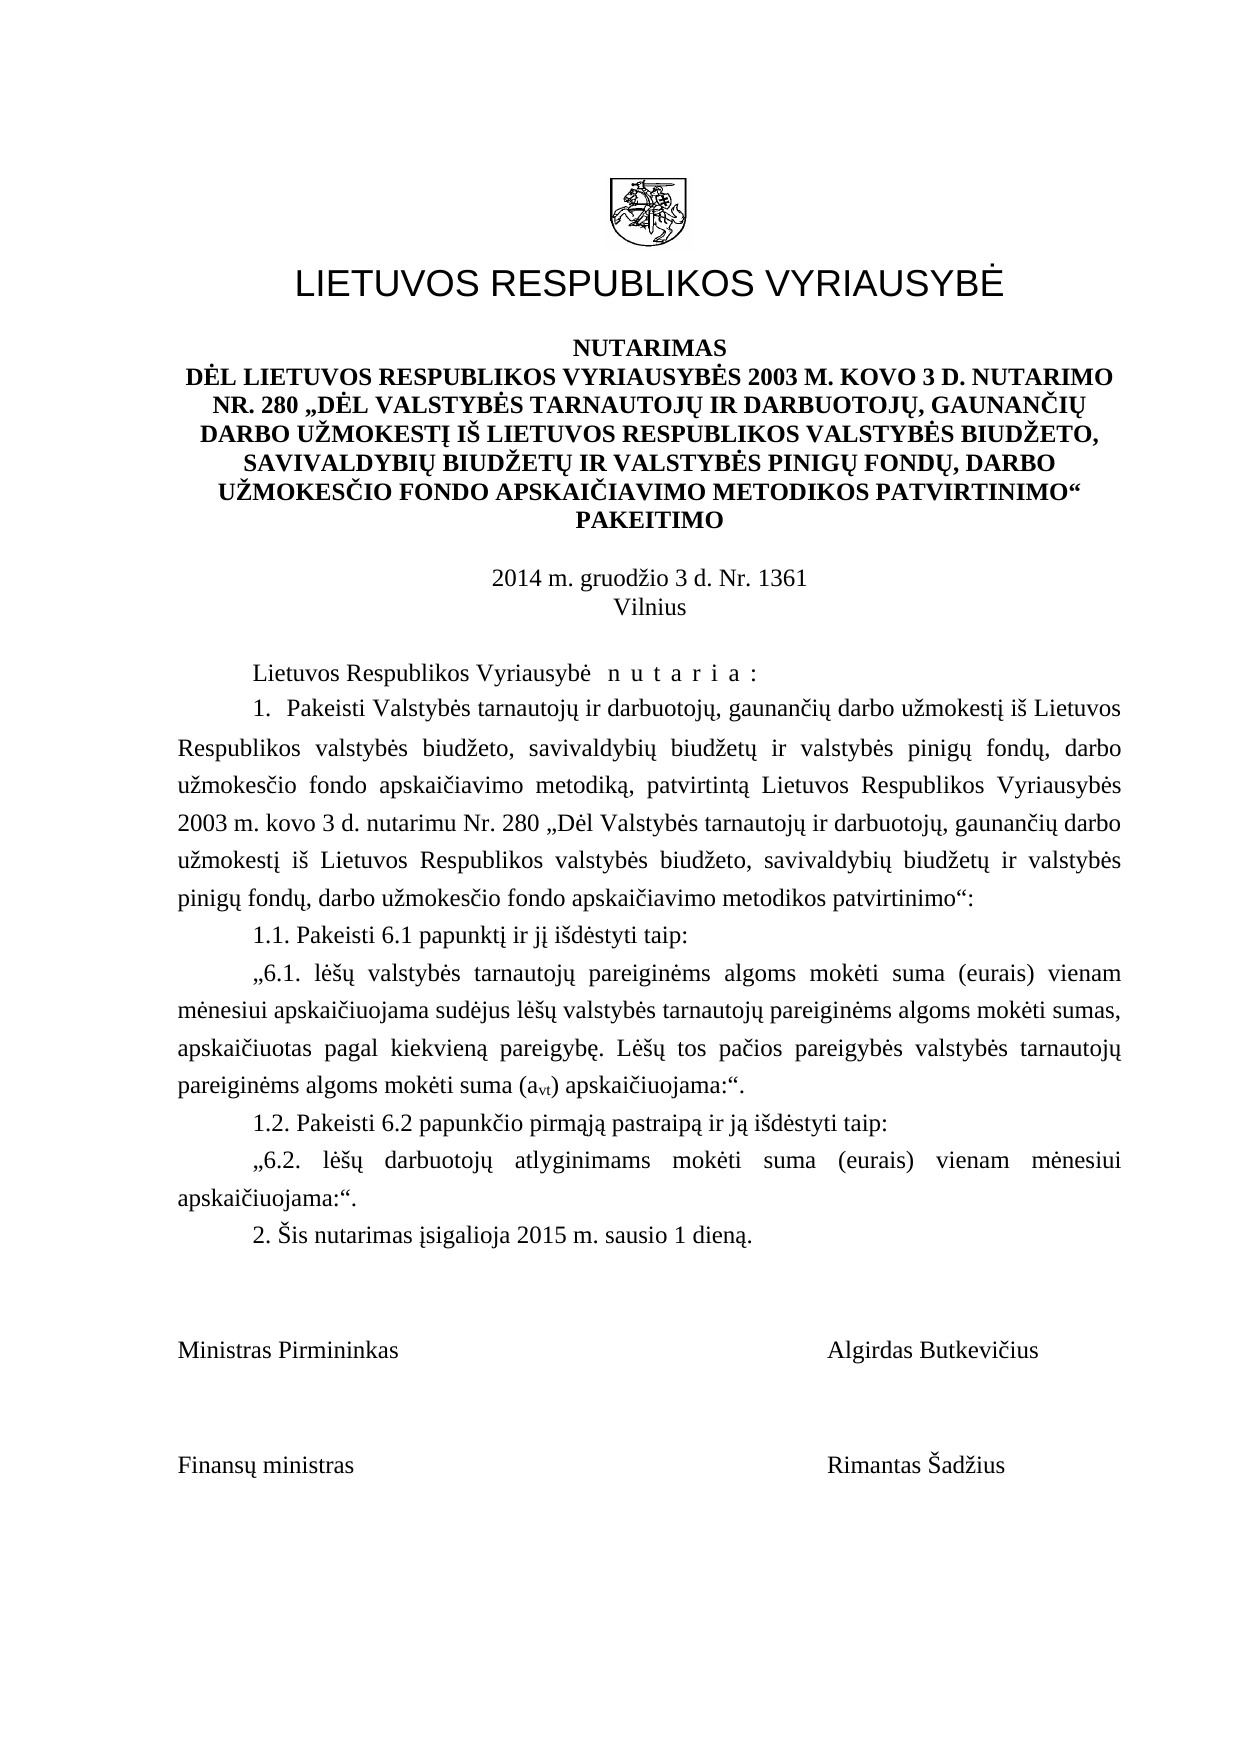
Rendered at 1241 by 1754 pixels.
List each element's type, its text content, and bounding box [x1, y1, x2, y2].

text 1.2. Pakeisti 6.2 papunkčio pirmąją pastraipą ir ją išdėstyti taip: [177, 1099, 1122, 1137]
text 2014 m. gruodžio 3 d. Nr. 1361 Vilnius [177, 563, 1122, 620]
text 1. Pakeisti Valstybės tarnautojų ir darbuotojų, gaunančių darbo užmokestį iš Lietuvos Respublikos valstybės biudžeto, savivaldybių biudžetų ir valstybės pinigų fondų, darbo užmokesčio fondo apskaičiavimo metodiką, patvirtintą Lietuvos Respublikos Vyriausybės 2003 m. kovo 3 d. nutarimu Nr. 280 „Dėl Valstybės tarnautojų ir darbuotojų, gaunančių darbo užmokestį iš Lietuvos Respublikos valstybės biudžeto, savivaldybių biudžetų ir valstybės pinigų fondų, darbo užmokesčio fondo apskaičiavimo metodikos patvirtinimo“: [177, 687, 1122, 912]
text 2. Šis nutarimas įsigalioja 2015 m. sausio 1 dieną. [177, 1212, 1122, 1249]
text Lietuvos Respublikos Vyriausybė nutaria: [177, 649, 1122, 687]
text „6.1. lėšų valstybės tarnautojų pareiginėms algoms mokėti suma (eurais) vienam mėnesiui apskaičiuojama sudėjus lėšų valstybės tarnautojų pareiginėms algoms mokėti sumas, apskaičiuotas pagal kiekvieną pareigybę. Lėšų tos pačios pareigybės valstybės tarnautojų pareiginėms algoms mokėti suma (avt) apskaičiuojama:“. [177, 949, 1122, 1099]
text Dėl LIETUVOS RESPUBLIKOS VYRIAUSYBĖS 2003 M. KOVO 3 D. NUTARIMO NR. 280 „DĖL VALSTYBĖS TARNAUTOJŲ IR DARBUOTOJŲ, GAUNANČIŲ DARBO UŽMOKESTĮ IŠ LIETUVOS RESPUBLIKOS VALSTYBĖS BIUDŽETO, SAVIVALDYBIŲ BIUDŽETŲ IR VALSTYBĖS PINIGŲ FONDŲ, DARBO UŽMOKESČIO FONDO APSKAIČIAVIMO METODIKOS PATVIRTINIMO“ PAKEITIMO [177, 362, 1122, 534]
text „6.2. lėšų darbuotojų atlyginimams mokėti suma (eurais) vienam mėnesiui apskaičiuojama:“. [177, 1137, 1122, 1212]
text Ministras Pirmininkas Algirdas Butkevičius [177, 1335, 1122, 1364]
text nutarimas [177, 333, 1122, 362]
text Lietuvos Respublikos Vyriausybė [177, 261, 1122, 304]
text Finansų ministras Rimantas Šadžius [177, 1450, 1122, 1479]
text 1.1. Pakeisti 6.1 papunktį ir jį išdėstyti taip: [177, 912, 1122, 949]
